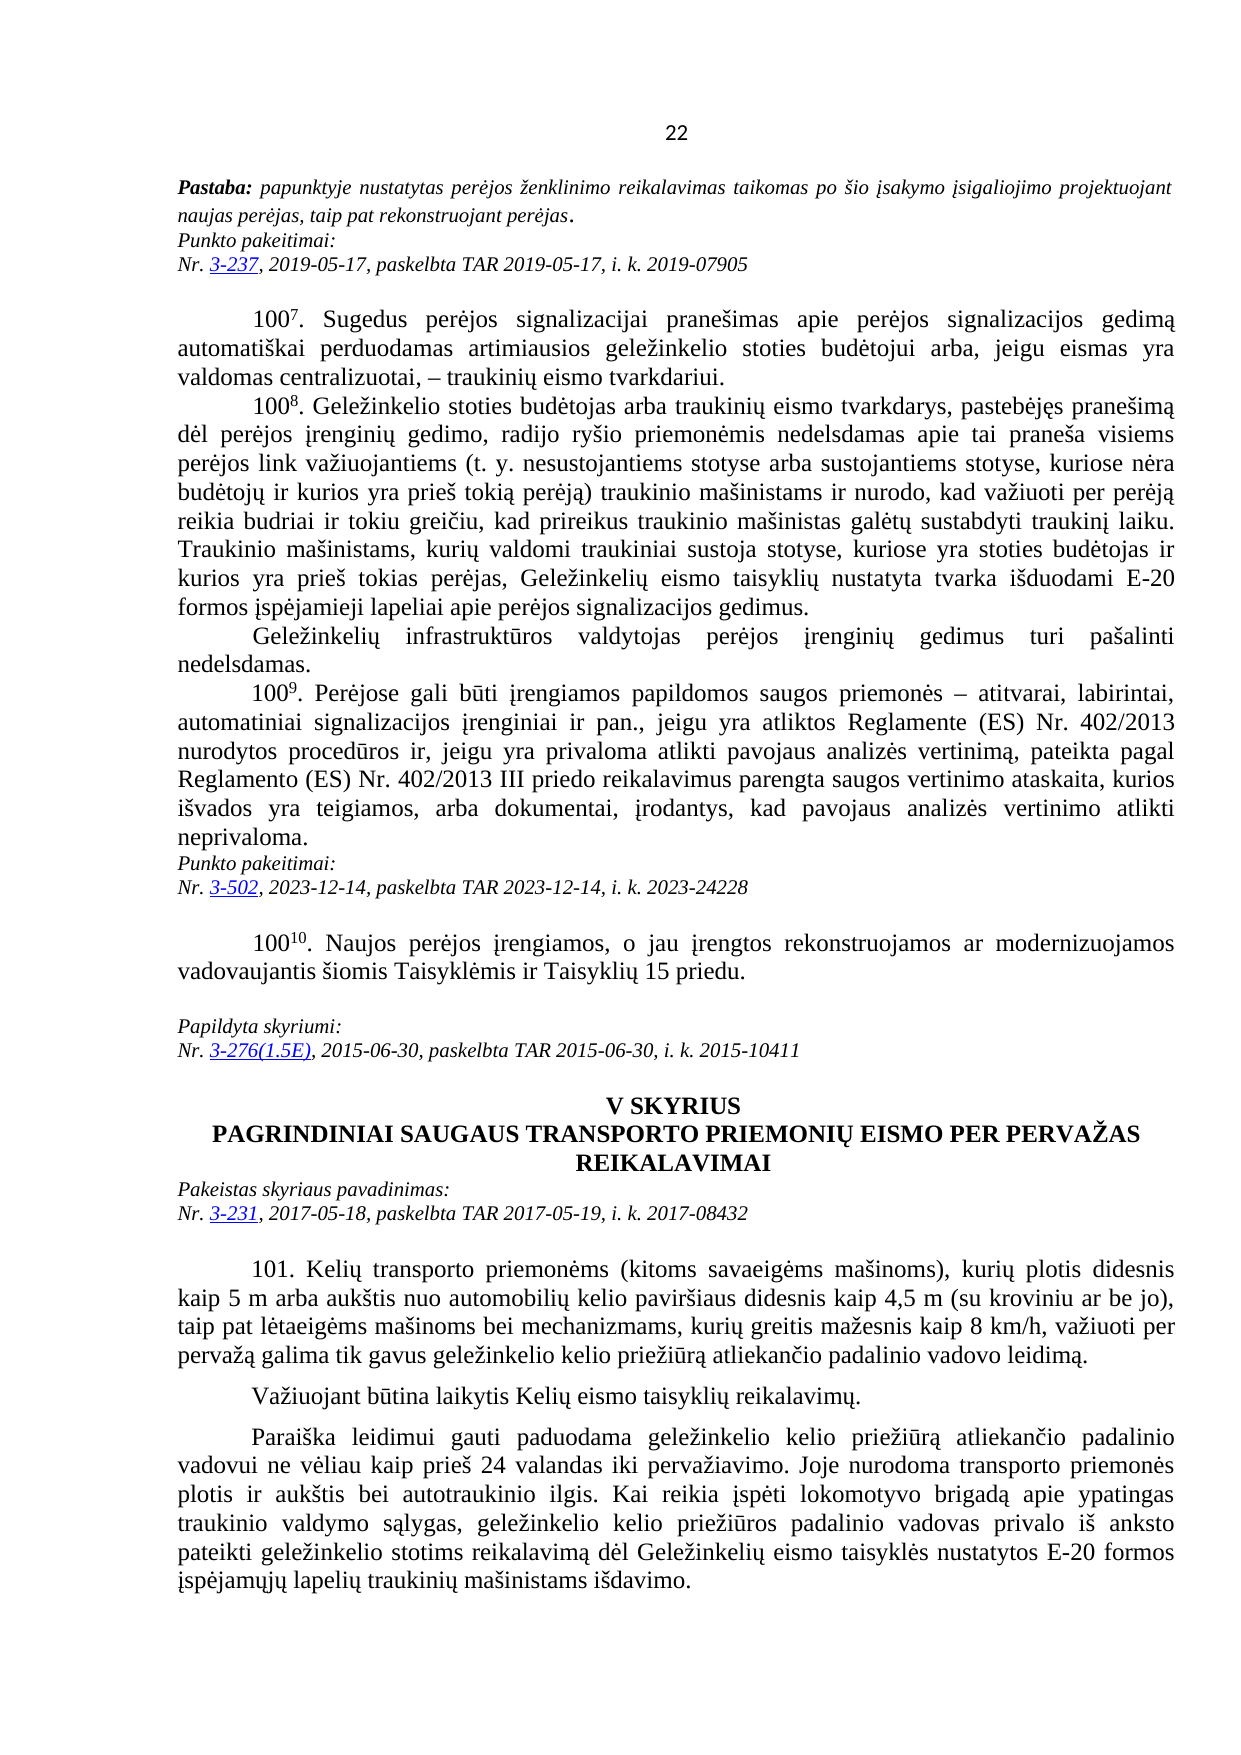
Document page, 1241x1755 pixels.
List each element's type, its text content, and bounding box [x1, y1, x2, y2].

text Važiuojant būtina laikytis Kelių eismo taisyklių reikalavimų. [177, 1381, 1176, 1410]
text Papildyta skyriumi: [177, 1014, 1176, 1038]
text Nr. 3-231, 2017-05-18, paskelbta TAR 2017-05-19, i. k. 2017-08432 [177, 1201, 1176, 1225]
text 1007. Sugedus perėjos signalizacijai pranešimas apie perėjos signalizacijos gedimą automatiškai perduodamas artimiausios geležinkelio stoties budėtojui arba, jeigu eismas yra valdomas centralizuotai, – traukinių eismo tvarkdariui. [177, 304, 1176, 391]
text 1009. Perėjose gali būti įrengiamos papildomos saugos priemonės – atitvarai, labirintai, automatiniai signalizacijos įrenginiai ir pan., jeigu yra atliktos Reglamente (ES) Nr. 402/2013 nurodytos procedūros ir, jeigu yra privaloma atlikti pavojaus analizės vertinimą, pateikta pagal Reglamento (ES) Nr. 402/2013 III priedo reikalavimus parengta saugos vertinimo ataskaita, kurios išvados yra teigiamos, arba dokumentai, įrodantys, kad pavojaus analizės vertinimo atlikti neprivaloma. [177, 678, 1176, 851]
text Paraiška leidimui gauti paduodama geležinkelio kelio priežiūrą atliekančio padalinio vadovui ne vėliau kaip prieš 24 valandas iki pervažiavimo. Joje nurodoma transporto priemonės plotis ir aukštis bei autotraukinio ilgis. Kai reikia įspėti lokomotyvo brigadą apie ypatingas traukinio valdymo sąlygas, geležinkelio kelio priežiūros padalinio vadovas privalo iš anksto pateikti geležinkelio stotims reikalavimą dėl Geležinkelių eismo taisyklės nustatytos E-20 formos įspėjamųjų lapelių traukinių mašinistams išdavimo. [177, 1422, 1176, 1594]
text Punkto pakeitimai: [177, 851, 1176, 875]
text Nr. 3-276(1.5E), 2015-06-30, paskelbta TAR 2015-06-30, i. k. 2015-10411 [177, 1038, 1176, 1062]
text Pastaba: papunktyje nustatytas perėjos ženklinimo reikalavimas taikomas po šio įsakymo įsigaliojimo projektuojant naujas perėjas, taip pat rekonstruojant perėjas. [177, 175, 1176, 228]
text Geležinkelių infrastruktūros valdytojas perėjos įrenginių gedimus turi pašalinti nedelsdamas. [177, 621, 1176, 678]
text Punkto pakeitimai: [177, 228, 1176, 252]
text Pakeistas skyriaus pavadinimas: [177, 1177, 1176, 1201]
text 101. Kelių transporto priemonėms (kitoms savaeigėms mašinoms), kurių plotis didesnis kaip 5 m arba aukštis nuo automobilių kelio paviršiaus didesnis kaip 4,5 m (su kroviniu ar be jo), taip pat lėtaeigėms mašinoms bei mechanizmams, kurių greitis mažesnis kaip 8 km/h, važiuoti per pervažą galima tik gavus geležinkelio kelio priežiūrą atliekančio padalinio vadovo leidimą. [177, 1254, 1176, 1369]
text PAGRINDINIAI SAUGAUS TRANSPORTO PRIEMONIŲ EISMO PER PERVAŽAS REIKALAVIMAI [177, 1119, 1176, 1177]
text V SKYRIUS [177, 1091, 1176, 1119]
text Nr. 3-502, 2023-12-14, paskelbta TAR 2023-12-14, i. k. 2023-24228 [177, 875, 1176, 899]
text 10010. Naujos perėjos įrengiamos, o jau įrengtos rekonstruojamos ar modernizuojamos vadovaujantis šiomis Taisyklėmis ir Taisyklių 15 priedu. [177, 928, 1176, 985]
text Nr. 3-237, 2019-05-17, paskelbta TAR 2019-05-17, i. k. 2019-07905 [177, 252, 1176, 276]
text 1008. Geležinkelio stoties budėtojas arba traukinių eismo tvarkdarys, pastebėjęs pranešimą dėl perėjos įrenginių gedimo, radijo ryšio priemonėmis nedelsdamas apie tai praneša visiems perėjos link važiuojantiems (t. y. nesustojantiems stotyse arba sustojantiems stotyse, kuriose nėra budėtojų ir kurios yra prieš tokią perėją) traukinio mašinistams ir nurodo, kad važiuoti per perėją reikia budriai ir tokiu greičiu, kad prireikus traukinio mašinistas galėtų sustabdyti traukinį laiku. Traukinio mašinistams, kurių valdomi traukiniai sustoja stotyse, kuriose yra stoties budėtojas ir kurios yra prieš tokias perėjas, Geležinkelių eismo taisyklių nustatyta tvarka išduodami E-20 formos įspėjamieji lapeliai apie perėjos signalizacijos gedimus. [177, 391, 1176, 621]
